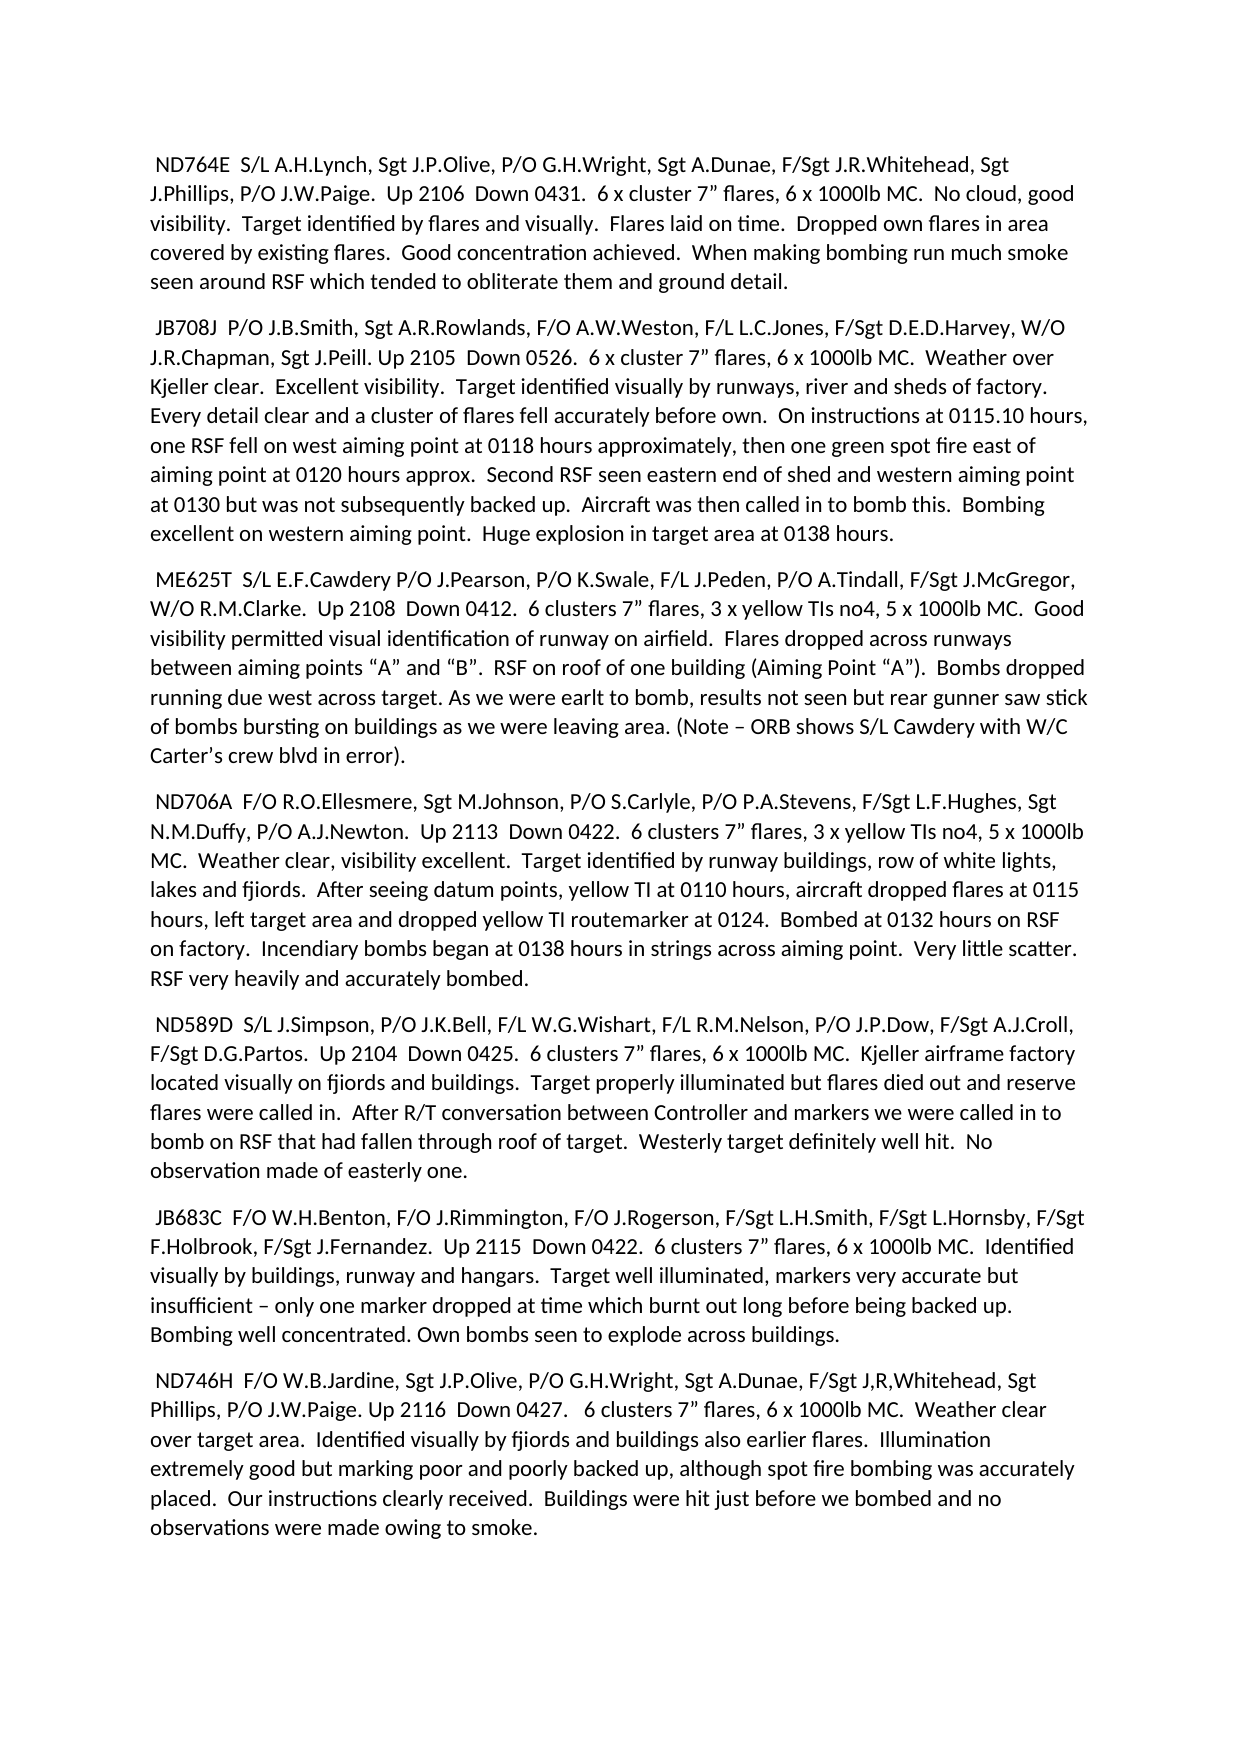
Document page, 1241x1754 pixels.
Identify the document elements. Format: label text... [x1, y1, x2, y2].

text ND764E S/L A.H.Lynch, Sgt J.P.Olive, P/O G.H.Wright, Sgt A.Dunae, F/Sgt J.R.Whitehead, Sgt J.Phillips, P/O J.W.Paige. Up 2106 Down 0431. 6 x cluster 7” flares, 6 x 1000lb MC. No cloud, good visibility. Target identified by flares and visually. Flares laid on time. Dropped own flares in area covered by existing flares. Good concentration achieved. When making bombing run much smoke seen around RSF which tended to obliterate them and ground detail. [150, 150, 1090, 296]
text JB708J P/O J.B.Smith, Sgt A.R.Rowlands, F/O A.W.Weston, F/L L.C.Jones, F/Sgt D.E.D.Harvey, W/O J.R.Chapman, Sgt J.Peill. Up 2105 Down 0526. 6 x cluster 7” flares, 6 x 1000lb MC. Weather over Kjeller clear. Excellent visibility. Target identified visually by runways, river and sheds of factory. Every detail clear and a cluster of flares fell accurately before own. On instructions at 0115.10 hours, one RSF fell on west aiming point at 0118 hours approximately, then one green spot fire east of aiming point at 0120 hours approx. Second RSF seen eastern end of shed and western aiming point at 0130 but was not subsequently backed up. Aircraft was then called in to bomb this. Bombing excellent on western aiming point. Huge explosion in target area at 0138 hours. [150, 313, 1090, 547]
text ND706A F/O R.O.Ellesmere, Sgt M.Johnson, P/O S.Carlyle, P/O P.A.Stevens, F/Sgt L.F.Hughes, Sgt N.M.Duffy, P/O A.J.Newton. Up 2113 Down 0422. 6 clusters 7” flares, 3 x yellow TIs no4, 5 x 1000lb MC. Weather clear, visibility excellent. Target identified by runway buildings, row of white lights, lakes and fjiords. After seeing datum points, yellow TI at 0110 hours, aircraft dropped flares at 0115 hours, left target area and dropped yellow TI routemarker at 0124. Bombed at 0132 hours on RSF on factory. Incendiary bombs began at 0138 hours in strings across aiming point. Very little scatter. RSF very heavily and accurately bombed. [150, 787, 1090, 992]
text JB683C F/O W.H.Benton, F/O J.Rimmington, F/O J.Rogerson, F/Sgt L.H.Smith, F/Sgt L.Hornsby, F/Sgt F.Holbrook, F/Sgt J.Fernandez. Up 2115 Down 0422. 6 clusters 7” flares, 6 x 1000lb MC. Identified visually by buildings, runway and hangars. Target well illuminated, markers very accurate but insufficient – only one marker dropped at time which burnt out long before being backed up. Bombing well concentrated. Own bombs seen to explode across buildings. [150, 1203, 1090, 1348]
text ME625T S/L E.F.Cawdery P/O J.Pearson, P/O K.Swale, F/L J.Peden, P/O A.Tindall, F/Sgt J.McGregor, W/O R.M.Clarke. Up 2108 Down 0412. 6 clusters 7” flares, 3 x yellow TIs no4, 5 x 1000lb MC. Good visibility permitted visual identification of runway on airfield. Flares dropped across runways between aiming points “A” and “B”. RSF on roof of one building (Aiming Point “A”). Bombs dropped running due west across target. As we were earlt to bomb, results not seen but rear gunner saw stick of bombs bursting on buildings as we were leaving area. (Note – ORB shows S/L Cawdery with W/C Carter’s crew blvd in error). [150, 565, 1090, 769]
text ND589D S/L J.Simpson, P/O J.K.Bell, F/L W.G.Wishart, F/L R.M.Nelson, P/O J.P.Dow, F/Sgt A.J.Croll, F/Sgt D.G.Partos. Up 2104 Down 0425. 6 clusters 7” flares, 6 x 1000lb MC. Kjeller airframe factory located visually on fjiords and buildings. Target properly illuminated but flares died out and reserve flares were called in. After R/T conversation between Controller and markers we were called in to bomb on RSF that had fallen through roof of target. Westerly target definitely well hit. No observation made of easterly one. [150, 1010, 1090, 1185]
text ND746H F/O W.B.Jardine, Sgt J.P.Olive, P/O G.H.Wright, Sgt A.Dunae, F/Sgt J,R,Whitehead, Sgt Phillips, P/O J.W.Paige. Up 2116 Down 0427. 6 clusters 7” flares, 6 x 1000lb MC. Weather clear over target area. Identified visually by fjiords and buildings also earlier flares. Illumination extremely good but marking poor and poorly backed up, although spot fire bombing was accurately placed. Our instructions clearly received. Buildings were hit just before we bombed and no observations were made owing to smoke. [150, 1366, 1090, 1541]
